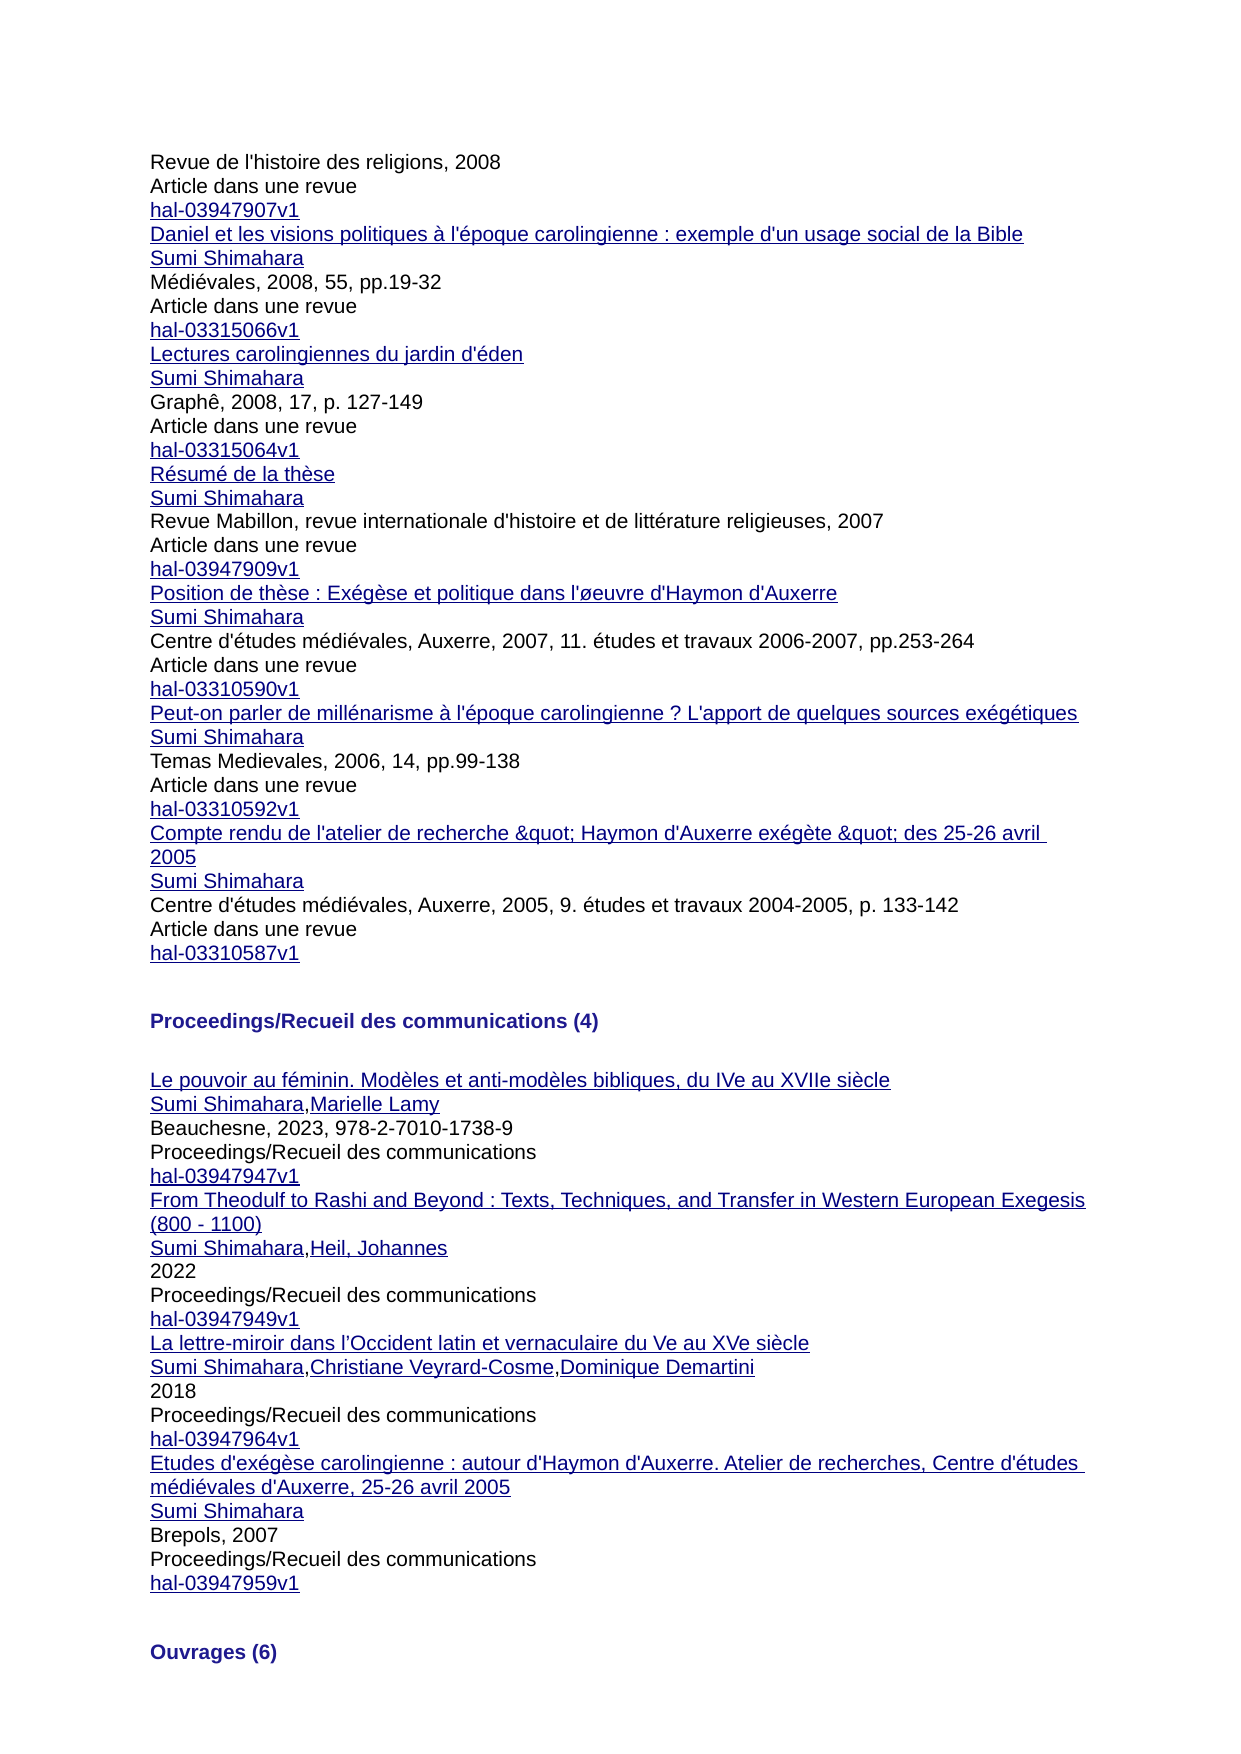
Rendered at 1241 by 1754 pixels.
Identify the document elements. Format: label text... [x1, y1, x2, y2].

table_cell Daniel et les visions politiques à l'époque carolingienne : exemple d'un usage social de la Bible Sumi Shimahara Médiévales, 2008, 55, pp.19-32 Article dans une revue hal-03315066v1 [150, 222, 1090, 342]
table_header Le pouvoir au féminin. Modèles et anti-modèles bibliques, du IVe au XVIIe siècle Sumi Shimahara,Marielle Lamy Beauchesne, 2023, 978-2-7010-1738-9 Proceedings/Recueil des communications hal-03947947v1 [150, 1068, 1090, 1187]
table_cell Lectures carolingiennes du jardin d'éden Sumi Shimahara Graphê, 2008, 17, p. 127-149 Article dans une revue hal-03315064v1 [150, 342, 1090, 461]
table_cell Peut-on parler de millénarisme à l'époque carolingienne ? L'apport de quelques sources exégétiques Sumi Shimahara Temas Medievales, 2006, 14, pp.99-138 Article dans une revue hal-03310592v1 [150, 701, 1090, 821]
table_cell Etudes d'exégèse carolingienne : autour d'Haymon d'Auxerre. Atelier de recherches, Centre d'études médiévales d'Auxerre, 25-26 avril 2005 Sumi Shimahara Brepols, 2007 Proceedings/Recueil des communications hal-03947959v1 [150, 1451, 1090, 1595]
table_cell Position de thèse : Exégèse et politique dans l'øeuvre d'Haymon d'Auxerre Sumi Shimahara Centre d'études médiévales, Auxerre, 2007, 11. études et travaux 2006-2007, pp.253-264 Article dans une revue hal-03310590v1 [150, 581, 1090, 701]
table_cell Revue de l'histoire des religions, 2008 Article dans une revue hal-03947907v1 [150, 150, 1090, 222]
table_cell From Theodulf to Rashi and Beyond : Texts, Techniques, and Transfer in Western European Exegesis (800 - 1100) Sumi Shimahara,Heil, Johannes 2022 Proceedings/Recueil des communications hal-03947949v1 [150, 1188, 1090, 1331]
table_cell Résumé de la thèse Sumi Shimahara Revue Mabillon, revue internationale d'histoire et de littérature religieuses, 2007 Article dans une revue hal-03947909v1 [150, 461, 1090, 581]
table_cell Compte rendu de l'atelier de recherche &quot; Haymon d'Auxerre exégète &quot; des 25-26 avril 2005 Sumi Shimahara Centre d'études médiévales, Auxerre, 2005, 9. études et travaux 2004-2005, p. 133-142 Article dans une revue hal-03310587v1 [150, 821, 1090, 964]
subtitle Proceedings/Recueil des communications (4) [150, 1009, 1090, 1033]
subtitle Ouvrages (6) [150, 1639, 1090, 1663]
table_cell La lettre-miroir dans l’Occident latin et vernaculaire du Ve au XVe siècle Sumi Shimahara,Christiane Veyrard-Cosme,Dominique Demartini 2018 Proceedings/Recueil des communications hal-03947964v1 [150, 1331, 1090, 1451]
